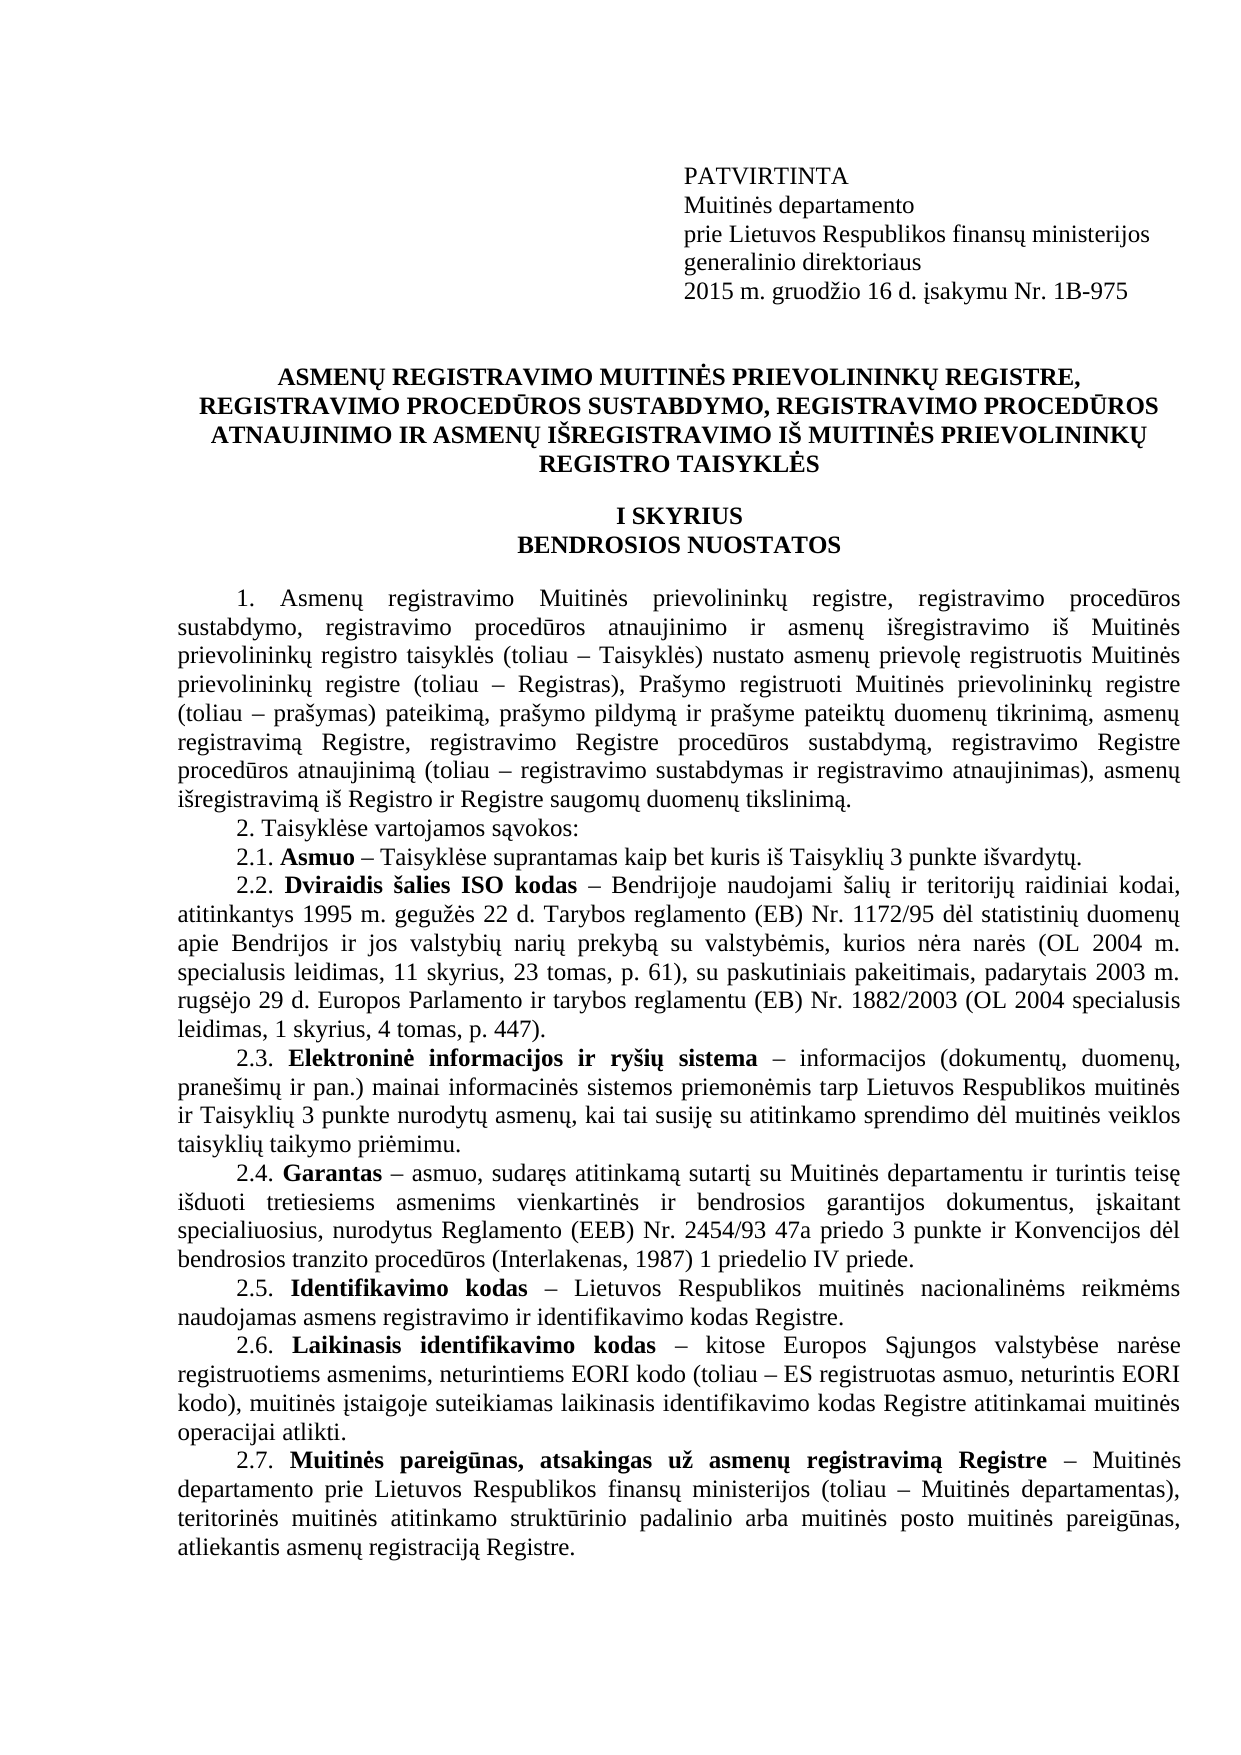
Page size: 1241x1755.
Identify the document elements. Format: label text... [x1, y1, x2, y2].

text 2.4. Garantas – asmuo, sudaręs atitinkamą sutartį su Muitinės departamentu ir turintis teisę išduoti tretiesiems asmenims vienkartinės ir bendrosios garantijos dokumentus, įskaitant specialiuosius, nurodytus Reglamento (EEB) Nr. 2454/93 47a priedo 3 punkte ir Konvencijos dėl bendrosios tranzito procedūros (Interlakenas, 1987) 1 priedelio IV priede. [177, 1158, 1181, 1273]
text I SKYRIUS [177, 501, 1181, 530]
text Muitinės departamento [177, 190, 1181, 219]
text 2.2. Dviraidis šalies ISO kodas – Bendrijoje naudojami šalių ir teritorijų raidiniai kodai, atitinkantys 1995 m. gegužės 22 d. Tarybos reglamento (EB) Nr. 1172/95 dėl statistinių duomenų apie Bendrijos ir jos valstybių narių prekybą su valstybėmis, kurios nėra narės (OL 2004 m. specialusis leidimas, 11 skyrius, 23 tomas, p. 61), su paskutiniais pakeitimais, padarytais 2003 m. rugsėjo 29 d. Europos Parlamento ir tarybos reglamentu (EB) Nr. 1882/2003 (OL 2004 specialusis leidimas, 1 skyrius, 4 tomas, p. 447). [177, 871, 1181, 1043]
text 2.5. Identifikavimo kodas – Lietuvos Respublikos muitinės nacionalinėms reikmėms naudojamas asmens registravimo ir identifikavimo kodas Registre. [177, 1273, 1181, 1331]
text BENDROSIOS NUOSTATOS [177, 530, 1181, 559]
text PATVIRTINTA [177, 161, 1181, 190]
text generalinio direktoriaus [177, 247, 1181, 276]
text 2015 m. gruodžio 16 d. įsakymu Nr. 1B-975 [177, 276, 1181, 305]
text 2.7. Muitinės pareigūnas, atsakingas už asmenų registravimą Registre – Muitinės departamento prie Lietuvos Respublikos finansų ministerijos (toliau – Muitinės departamentas), teritorinės muitinės atitinkamo struktūrinio padalinio arba muitinės posto muitinės pareigūnas, atliekantis asmenų registraciją Registre. [177, 1446, 1181, 1561]
text 2.3. Elektroninė informacijos ir ryšių sistema – informacijos (dokumentų, duomenų, pranešimų ir pan.) mainai informacinės sistemos priemonėmis tarp Lietuvos Respublikos muitinės ir Taisyklių 3 punkte nurodytų asmenų, kai tai susiję su atitinkamo sprendimo dėl muitinės veiklos taisyklių taikymo priėmimu. [177, 1043, 1181, 1158]
text ASMENŲ REGISTRAVIMO MUITINĖS PRIEVOLININKŲ REGISTRE, REGISTRAVIMO PROCEDŪROS SUSTABDYMO, REGISTRAVIMO PROCEDŪROS ATNAUJINIMO IR ASMENŲ IŠREGISTRAVIMO IŠ MUITINĖS PRIEVOLININKŲ REGISTRO TAISYKLĖS [177, 362, 1181, 477]
text 2.6. Laikinasis identifikavimo kodas – kitose Europos Sąjungos valstybėse narėse registruotiems asmenims, neturintiems EORI kodo (toliau – ES registruotas asmuo, neturintis EORI kodo), muitinės įstaigoje suteikiamas laikinasis identifikavimo kodas Registre atitinkamai muitinės operacijai atlikti. [177, 1331, 1181, 1446]
text 1. Asmenų registravimo Muitinės prievolininkų registre, registravimo procedūros sustabdymo, registravimo procedūros atnaujinimo ir asmenų išregistravimo iš Muitinės prievolininkų registro taisyklės (toliau – Taisyklės) nustato asmenų prievolę registruotis Muitinės prievolininkų registre (toliau – Registras), Prašymo registruoti Muitinės prievolininkų registre (toliau – prašymas) pateikimą, prašymo pildymą ir prašyme pateiktų duomenų tikrinimą, asmenų registravimą Registre, registravimo Registre procedūros sustabdymą, registravimo Registre procedūros atnaujinimą (toliau – registravimo sustabdymas ir registravimo atnaujinimas), asmenų išregistravimą iš Registro ir Registre saugomų duomenų tikslinimą. [177, 583, 1181, 813]
text 2.1. Asmuo – Taisyklėse suprantamas kaip bet kuris iš Taisyklių 3 punkte išvardytų. [177, 842, 1181, 871]
text 2. Taisyklėse vartojamos sąvokos: [177, 813, 1181, 842]
text prie Lietuvos Respublikos finansų ministerijos [177, 219, 1181, 247]
